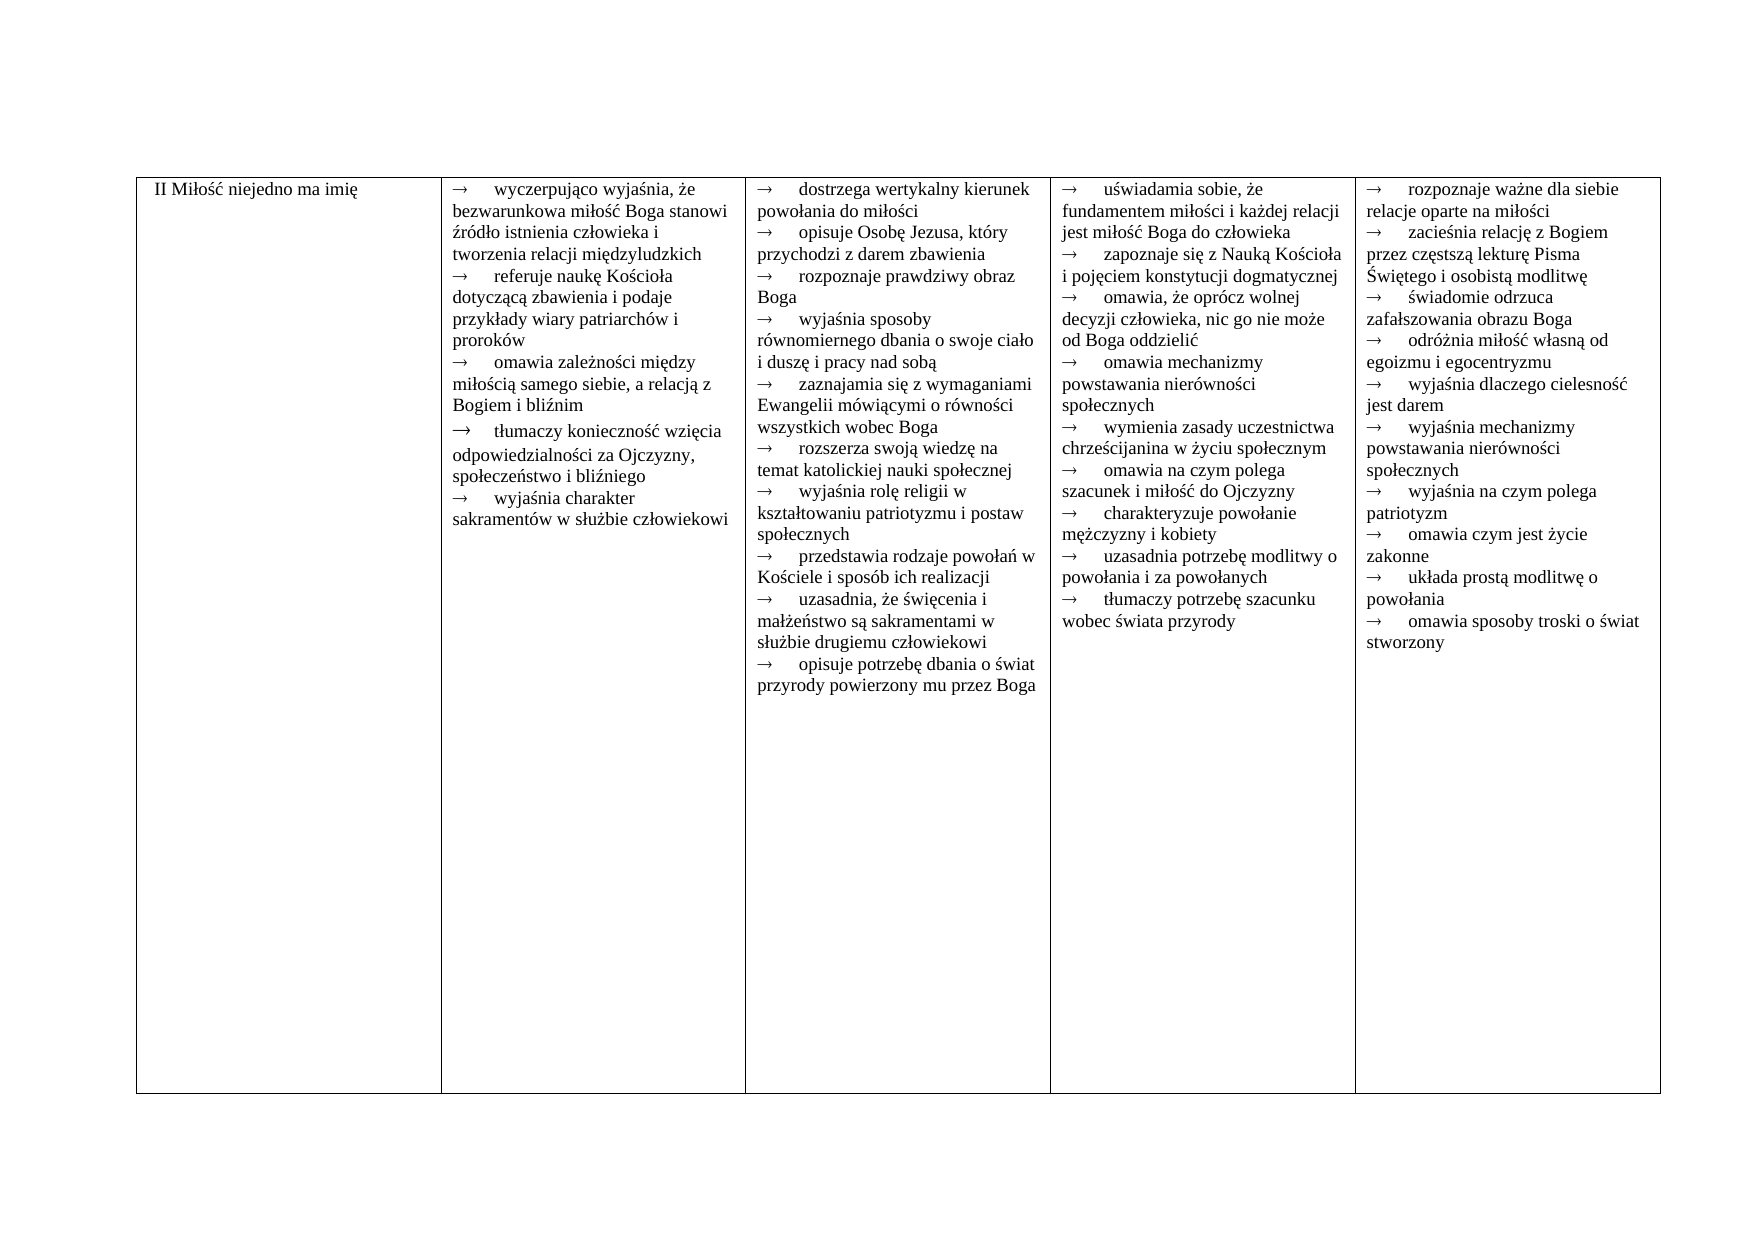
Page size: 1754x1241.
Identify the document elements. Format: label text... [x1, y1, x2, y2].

table_cell wyczerpująco wyjaśnia, że bezwarunkowa miłość Boga stanowi źródło istnienia człowieka i tworzenia relacji międzyludzkich referuje naukę Kościoła dotyczącą zbawienia i podaje przykłady wiary patriarchów i proroków omawia zależności między miłością samego siebie, a relacją z Bogiem i bliźnim tłumaczy konieczność wzięcia odpowiedzialności za Ojczyzny, społeczeństwo i bliźniego wyjaśnia charakter sakramentów w służbie człowiekowi [442, 178, 745, 1093]
table_cell rozpoznaje ważne dla siebie relacje oparte na miłości zacieśnia relację z Bogiem przez częstszą lekturę Pisma Świętego i osobistą modlitwę świadomie odrzuca zafałszowania obrazu Boga odróżnia miłość własną od egoizmu i egocentryzmu wyjaśnia dlaczego cielesność jest darem wyjaśnia mechanizmy powstawania nierówności społecznych wyjaśnia na czym polega patriotyzm omawia czym jest życie zakonne układa prostą modlitwę o powołania omawia sposoby troski o świat stworzony [1356, 178, 1660, 1093]
table_cell uświadamia sobie, że fundamentem miłości i każdej relacji jest miłość Boga do człowieka zapoznaje się z Nauką Kościoła i pojęciem konstytucji dogmatycznej omawia, że oprócz wolnej decyzji człowieka, nic go nie może od Boga oddzielić omawia mechanizmy powstawania nierówności społecznych wymienia zasady uczestnictwa chrześcijanina w życiu społecznym omawia na czym polega szacunek i miłość do Ojczyzny charakteryzuje powołanie mężczyzny i kobiety uzasadnia potrzebę modlitwy o powołania i za powołanych tłumaczy potrzebę szacunku wobec świata przyrody [1051, 178, 1355, 1093]
table_cell dostrzega wertykalny kierunek powołania do miłości opisuje Osobę Jezusa, który przychodzi z darem zbawienia rozpoznaje prawdziwy obraz Boga wyjaśnia sposoby równomiernego dbania o swoje ciało i duszę i pracy nad sobą zaznajamia się z wymaganiami Ewangelii mówiącymi o równości wszystkich wobec Boga rozszerza swoją wiedzę na temat katolickiej nauki społecznej wyjaśnia rolę religii w kształtowaniu patriotyzmu i postaw społecznych przedstawia rodzaje powołań w Kościele i sposób ich realizacji uzasadnia, że święcenia i małżeństwo są sakramentami w służbie drugiemu człowiekowi opisuje potrzebę dbania o świat przyrody powierzony mu przez Boga [746, 178, 1050, 1093]
table_cell II Miłość niejedno ma imię [137, 178, 441, 1093]
